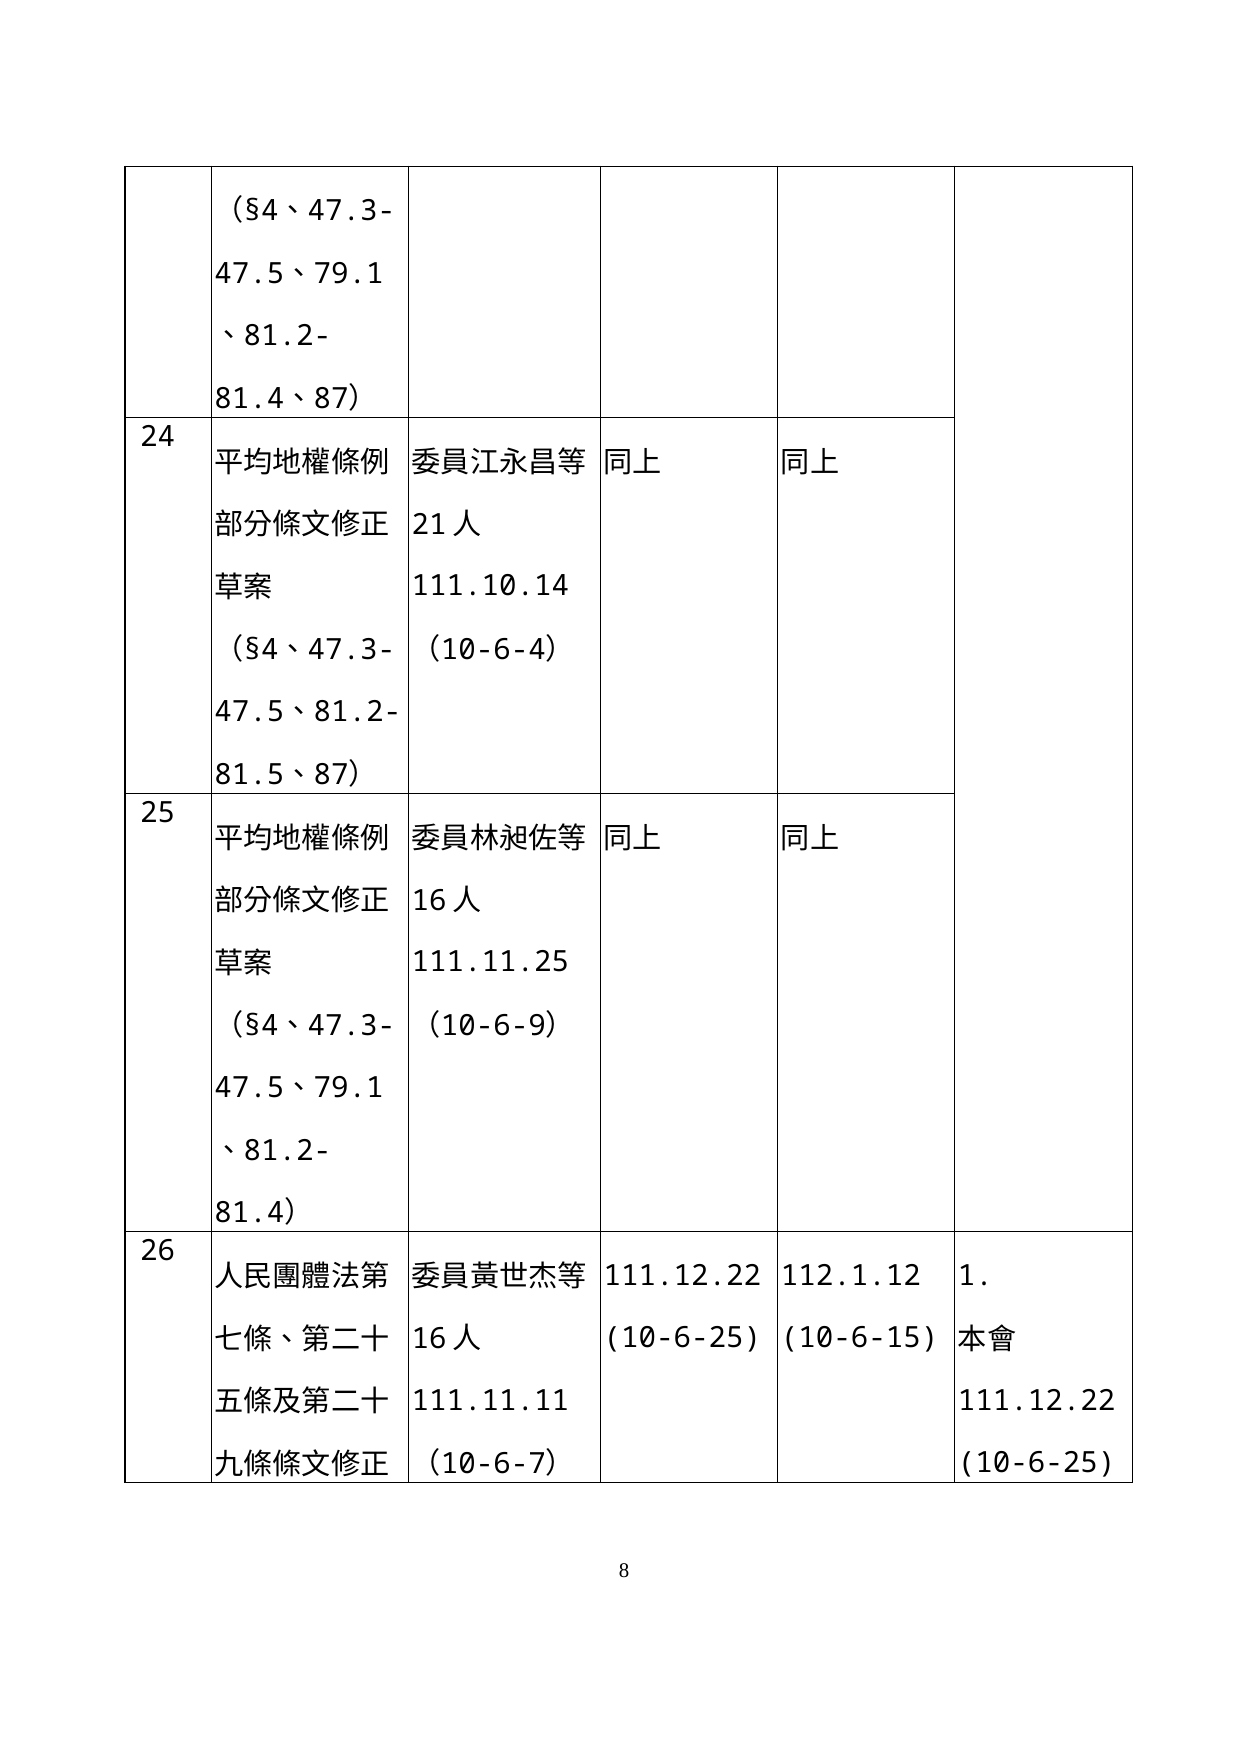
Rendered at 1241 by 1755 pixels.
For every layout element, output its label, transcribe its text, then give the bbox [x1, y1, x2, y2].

table_cell [126, 418, 211, 793]
table_cell 委員林昶佐等16人 111.11.25 （10-6-9） [409, 794, 600, 1231]
table_cell 同上 [778, 794, 954, 1231]
table_cell [778, 167, 954, 417]
table_cell 111.12.22 (10-6-25) [601, 1232, 777, 1482]
table_cell 112.1.12 (10-6-15) [778, 1232, 954, 1482]
table_cell 委員江永昌等21人 111.10.14 （10-6-4） [409, 418, 600, 793]
table_cell [126, 1232, 211, 1482]
table_cell [126, 167, 211, 417]
table_cell 委員黃世杰等16人 111.11.11 （10-6-7） [409, 1232, 600, 1482]
table_cell [955, 167, 1132, 1231]
table_cell 平均地權條例部分條文修正草案 （§4、47.3-47.5、81.2-81.5、87） [212, 418, 408, 793]
table_cell 1. 本會 111.12.22 (10-6-25) [955, 1232, 1132, 1482]
table_cell 同上 [601, 418, 777, 793]
table_cell [601, 167, 777, 417]
table_cell 人民團體法第七條、第二十五條及第二十九條條文修正 [212, 1232, 408, 1482]
table_cell [409, 167, 600, 417]
table_cell 平均地權條例部分條文修正草案 （§4、47.3-47.5、79.1、81.2-81.4） [212, 794, 408, 1231]
table_cell （§4、47.3-47.5、79.1、81.2-81.4、87） [212, 167, 408, 417]
table_cell [126, 794, 211, 1231]
table_cell 同上 [601, 794, 777, 1231]
table_cell 同上 [778, 418, 954, 793]
